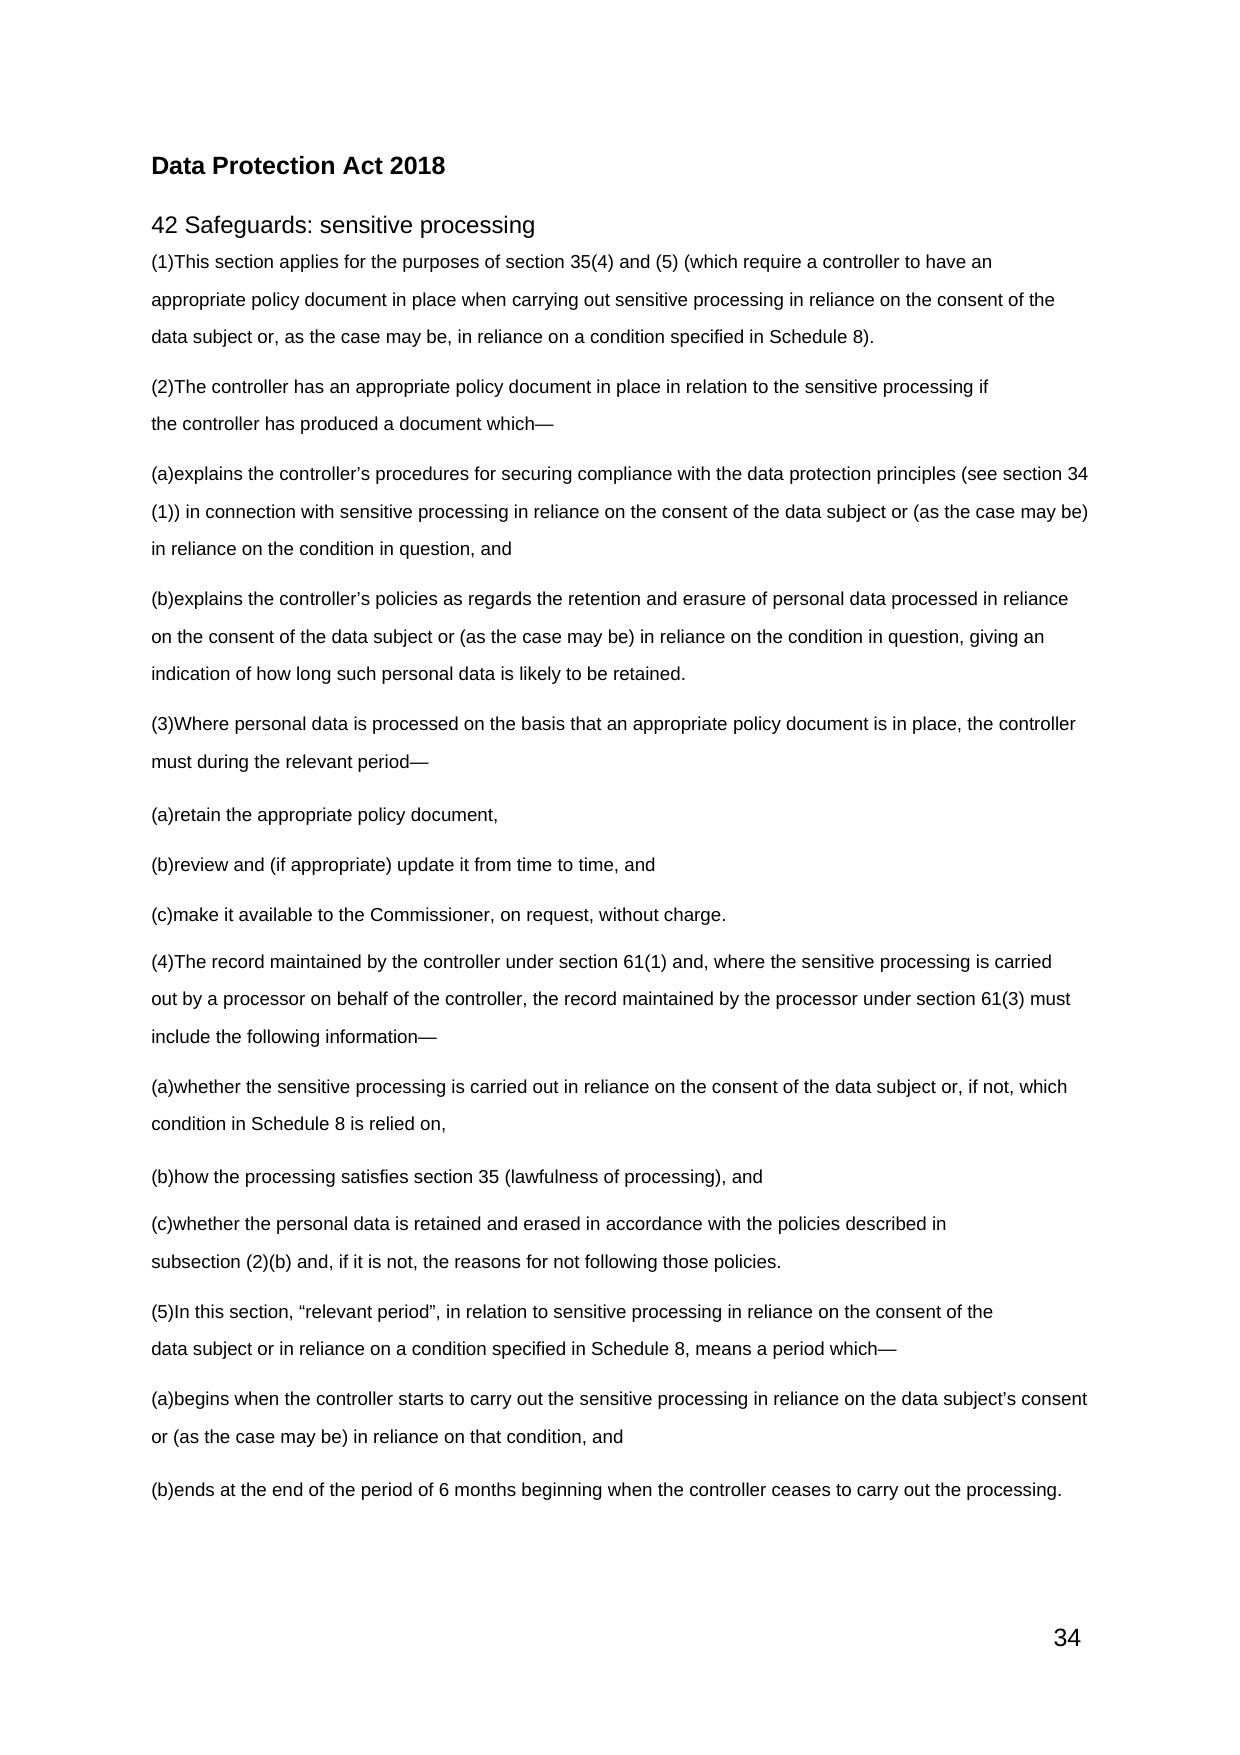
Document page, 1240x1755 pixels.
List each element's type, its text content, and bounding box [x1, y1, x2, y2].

text 34 [1053, 1624, 1100, 1651]
text 42 Safeguards: sensitive processing [151, 212, 1093, 239]
text (c)whether the personal data is retained and erased in accordance with the policies described in subsection (2)(b) and, if it is not, the reasons for not following those policies. [151, 1201, 1041, 1276]
text (a)whether the sensitive processing is carried out in reliance on the consent of the data subject or, if not, which condition in Schedule 8 is relied on, [151, 1063, 1071, 1138]
text (1)This section applies for the purposes of section 35(4) and (5) (which require a controller to have an appropriate policy document in place when carrying out sensitive processing in reliance on the consent of the data subject or, as the case may be, in reliance on a condition specified in Schedule 8). [151, 239, 1056, 351]
text (b)review and (if appropriate) update it from time to time, and [151, 854, 1093, 876]
text (2)The controller has an appropriate policy document in place in relation to the sensitive processing if the controller has produced a document which— [151, 363, 1018, 438]
text (a)begins when the controller starts to carry out the sensitive processing in reliance on the data subject’s consent or (as the case may be) in reliance on that condition, and [151, 1376, 1093, 1451]
text (4)The record maintained by the controller under section 61(1) and, where the sensitive processing is carried out by a processor on behalf of the controller, the record maintained by the processor under section 61(3) must include the following information— [151, 938, 1078, 1051]
text (a)explains the controller’s procedures for securing compliance with the data protection principles (see section 34 (1)) in connection with sensitive processing in reliance on the consent of the data subject or (as the case may be) in reliance on the condition in question, and [151, 451, 1093, 563]
text (b)how the processing satisfies section 35 (lawfulness of processing), and [151, 1167, 1093, 1188]
text (5)In this section, “relevant period”, in relation to sensitive processing in reliance on the consent of the data subject or in reliance on a condition specified in Schedule 8, means a period which— [151, 1288, 1033, 1363]
text (b)ends at the end of the period of 6 months beginning when the controller ceases to carry out the processing. [151, 1479, 1093, 1501]
text (c)make it available to the Commissioner, on request, without charge. [151, 904, 1093, 926]
text Data Protection Act 2018 [151, 152, 1093, 180]
text (3)Where personal data is processed on the basis that an appropriate policy document is in place, the controller must during the relevant period— [151, 701, 1078, 776]
text (a)retain the appropriate policy document, [151, 804, 1093, 826]
text (b)explains the controller’s policies as regards the retention and erasure of personal data processed in reliance on the consent of the data subject or (as the case may be) in reliance on the condition in question, giving an indication of how long such personal data is likely to be retained. [151, 576, 1071, 688]
